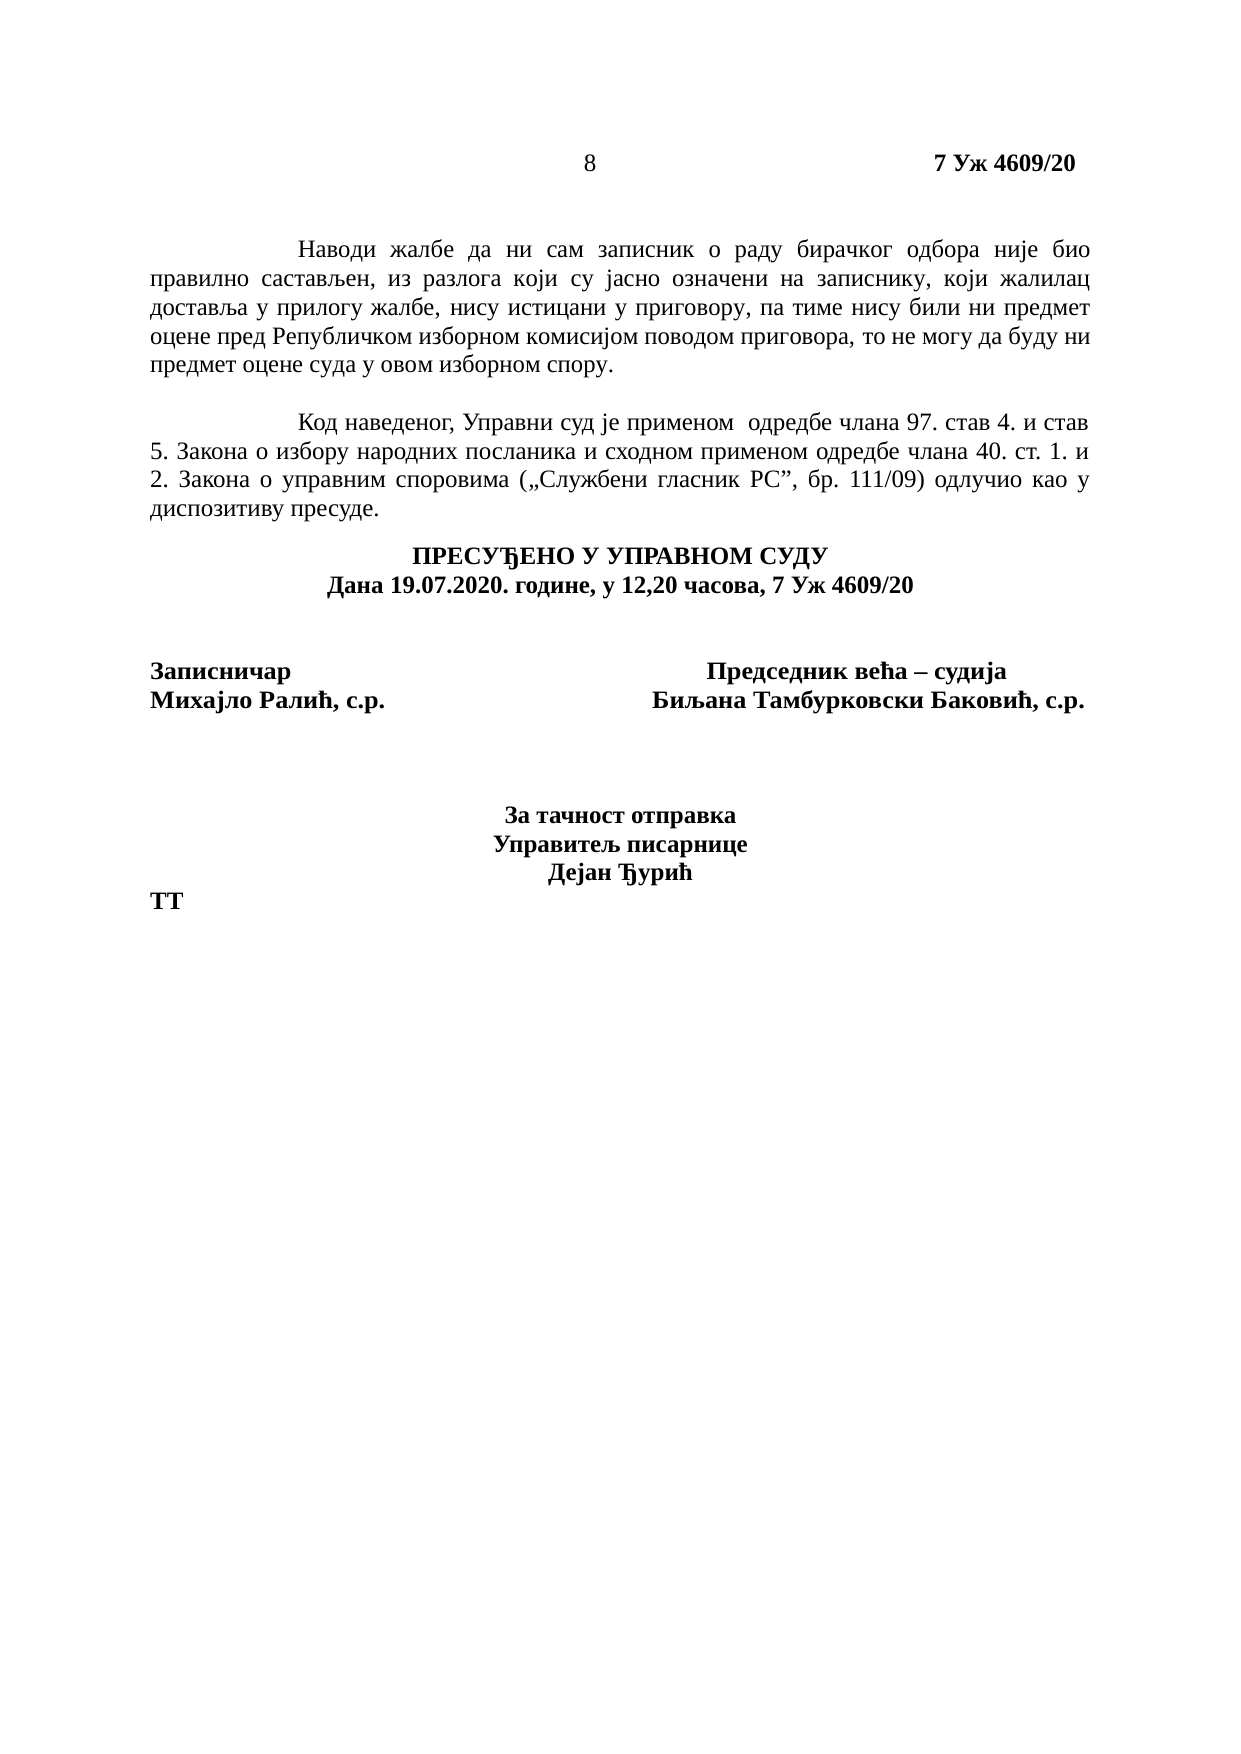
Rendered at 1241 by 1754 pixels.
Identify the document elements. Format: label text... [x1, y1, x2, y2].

text Наводи жалбе да ни сам записник о раду бирачког одбора није био правилно састављен, из разлога који су јасно означени на записнику, који жалилац доставља у прилогу жалбе, нису истицани у приговору, па тиме нису били ни предмет оцене пред Републичком изборном комисијом поводом приговора, то не могу да буду ни предмет оцене суда у овом изборном спору. [150, 234, 1091, 378]
text ПРЕСУЂЕНО У УПРАВНОМ СУДУ [150, 541, 1091, 570]
text ТТ [150, 886, 1091, 915]
text За тачност отправка [150, 800, 1091, 829]
text Дејан Ђурић [150, 857, 1091, 886]
text Записничар Председник већа – судија [150, 656, 1091, 685]
text Управитељ писарнице [150, 829, 1091, 857]
text Код наведеног, Управни суд је применом одредбе члана 97. став 4. и став 5. Закона о избору народних посланика и сходном применом одредбе члана 40. ст. 1. и 2. Закона о управним споровима („Службени гласник РС”, бр. 111/09) одлучио као у диспозитиву пресуде. [150, 407, 1091, 522]
text Дана 19.07.2020. године, у 12,20 часова, 7 Уж 4609/20 [150, 570, 1091, 599]
text Михајло Ралић, с.р. Биљана Тамбурковски Баковић, с.р. [150, 685, 1091, 714]
